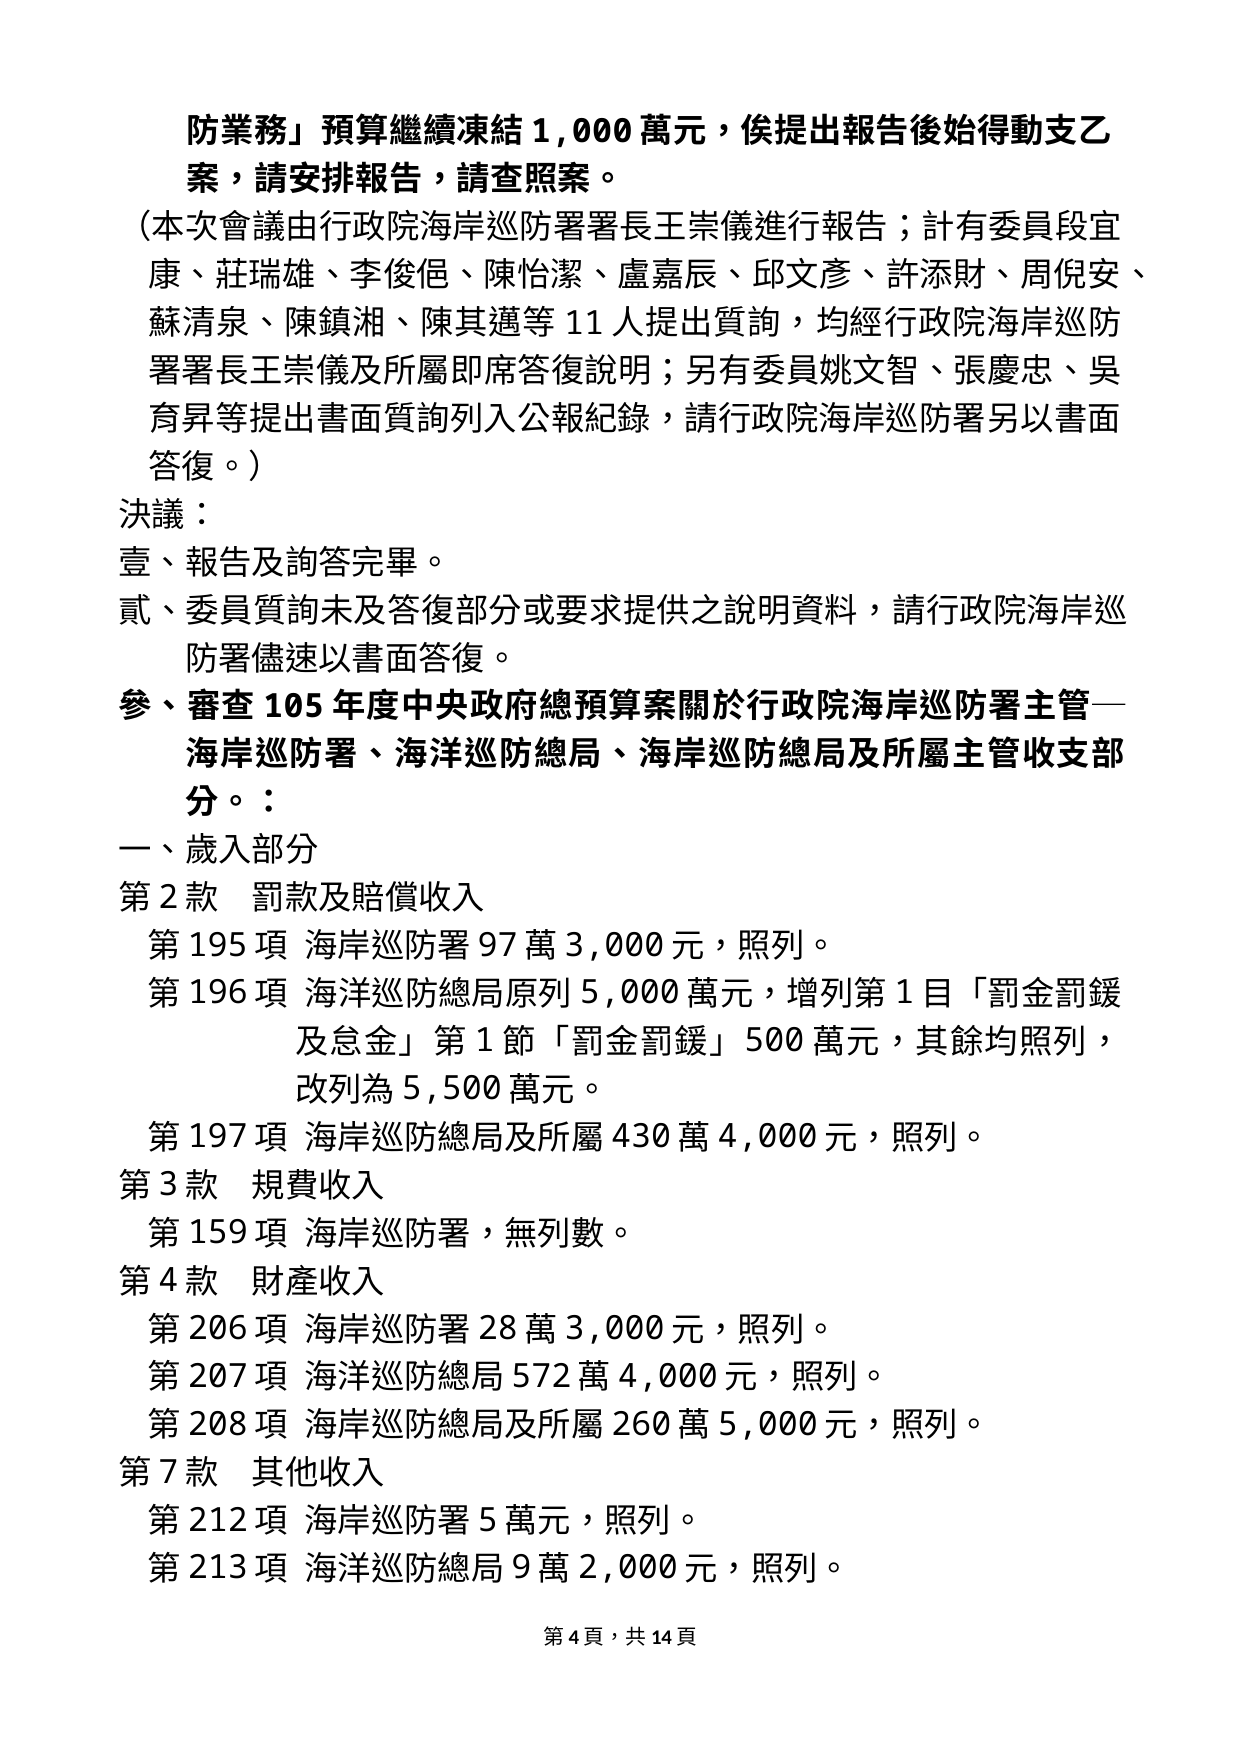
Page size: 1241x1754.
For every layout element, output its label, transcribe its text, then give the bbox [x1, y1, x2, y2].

text 第4款 財產收入 [118, 1254, 1122, 1302]
text 第197項 海岸巡防總局及所屬430萬4,000元，照列。 [147, 1111, 1122, 1159]
text 第195項 海岸巡防署97萬3,000元，照列。 [147, 919, 1122, 967]
text 第3款 規費收入 [118, 1159, 1122, 1207]
text 貳、委員質詢未及答復部分或要求提供之說明資料，請行政院海岸巡防署儘速以書面答復。 [118, 584, 1127, 679]
text 第196項 海洋巡防總局原列5,000萬元，增列第1目「罰金罰鍰及怠金」第1節「罰金罰鍰」500萬元，其餘均照列，改列為5,500萬元。 [148, 967, 1122, 1111]
text 第7款 其他收入 [118, 1446, 1122, 1494]
text 第2款 罰款及賠償收入 [118, 871, 1122, 919]
text 第208項 海岸巡防總局及所屬260萬5,000元，照列。 [148, 1398, 1122, 1446]
text 第159項 海岸巡防署，無列數。 [148, 1207, 1122, 1254]
text （本次會議由行政院海岸巡防署署長王崇儀進行報告；計有委員段宜康、莊瑞雄、李俊俋、陳怡潔、盧嘉辰、邱文彥、許添財、周倪安、蘇清泉、陳鎮湘、陳其邁等11人提出質詢，均經行政院海岸巡防署署長王崇儀及所屬即席答復說明；另有委員姚文智、張慶忠、吳育昇等提出書面質詢列入公報紀錄，請行政院海岸巡防署另以書面答復。） [118, 200, 1122, 488]
text 第213項 海洋巡防總局9萬2,000元，照列。 [148, 1542, 1122, 1590]
text 防業務」預算繼續凍結1,000萬元，俟提出報告後始得動支乙案，請安排報告，請查照案。 [118, 104, 1122, 200]
text 壹、報告及詢答完畢。 [118, 536, 1127, 584]
text 決議： [118, 488, 1127, 536]
text 第206項 海岸巡防署28萬3,000元，照列。 [148, 1302, 1122, 1350]
text 第207項 海洋巡防總局572萬4,000元，照列。 [148, 1350, 1122, 1398]
text 第212項 海岸巡防署5萬元，照列。 [148, 1494, 1122, 1542]
text 參、審查105年度中央政府總預算案關於行政院海岸巡防署主管─海岸巡防署、海洋巡防總局、海岸巡防總局及所屬主管收支部分。： [118, 679, 1127, 823]
text 一、歲入部分 [118, 823, 1123, 871]
